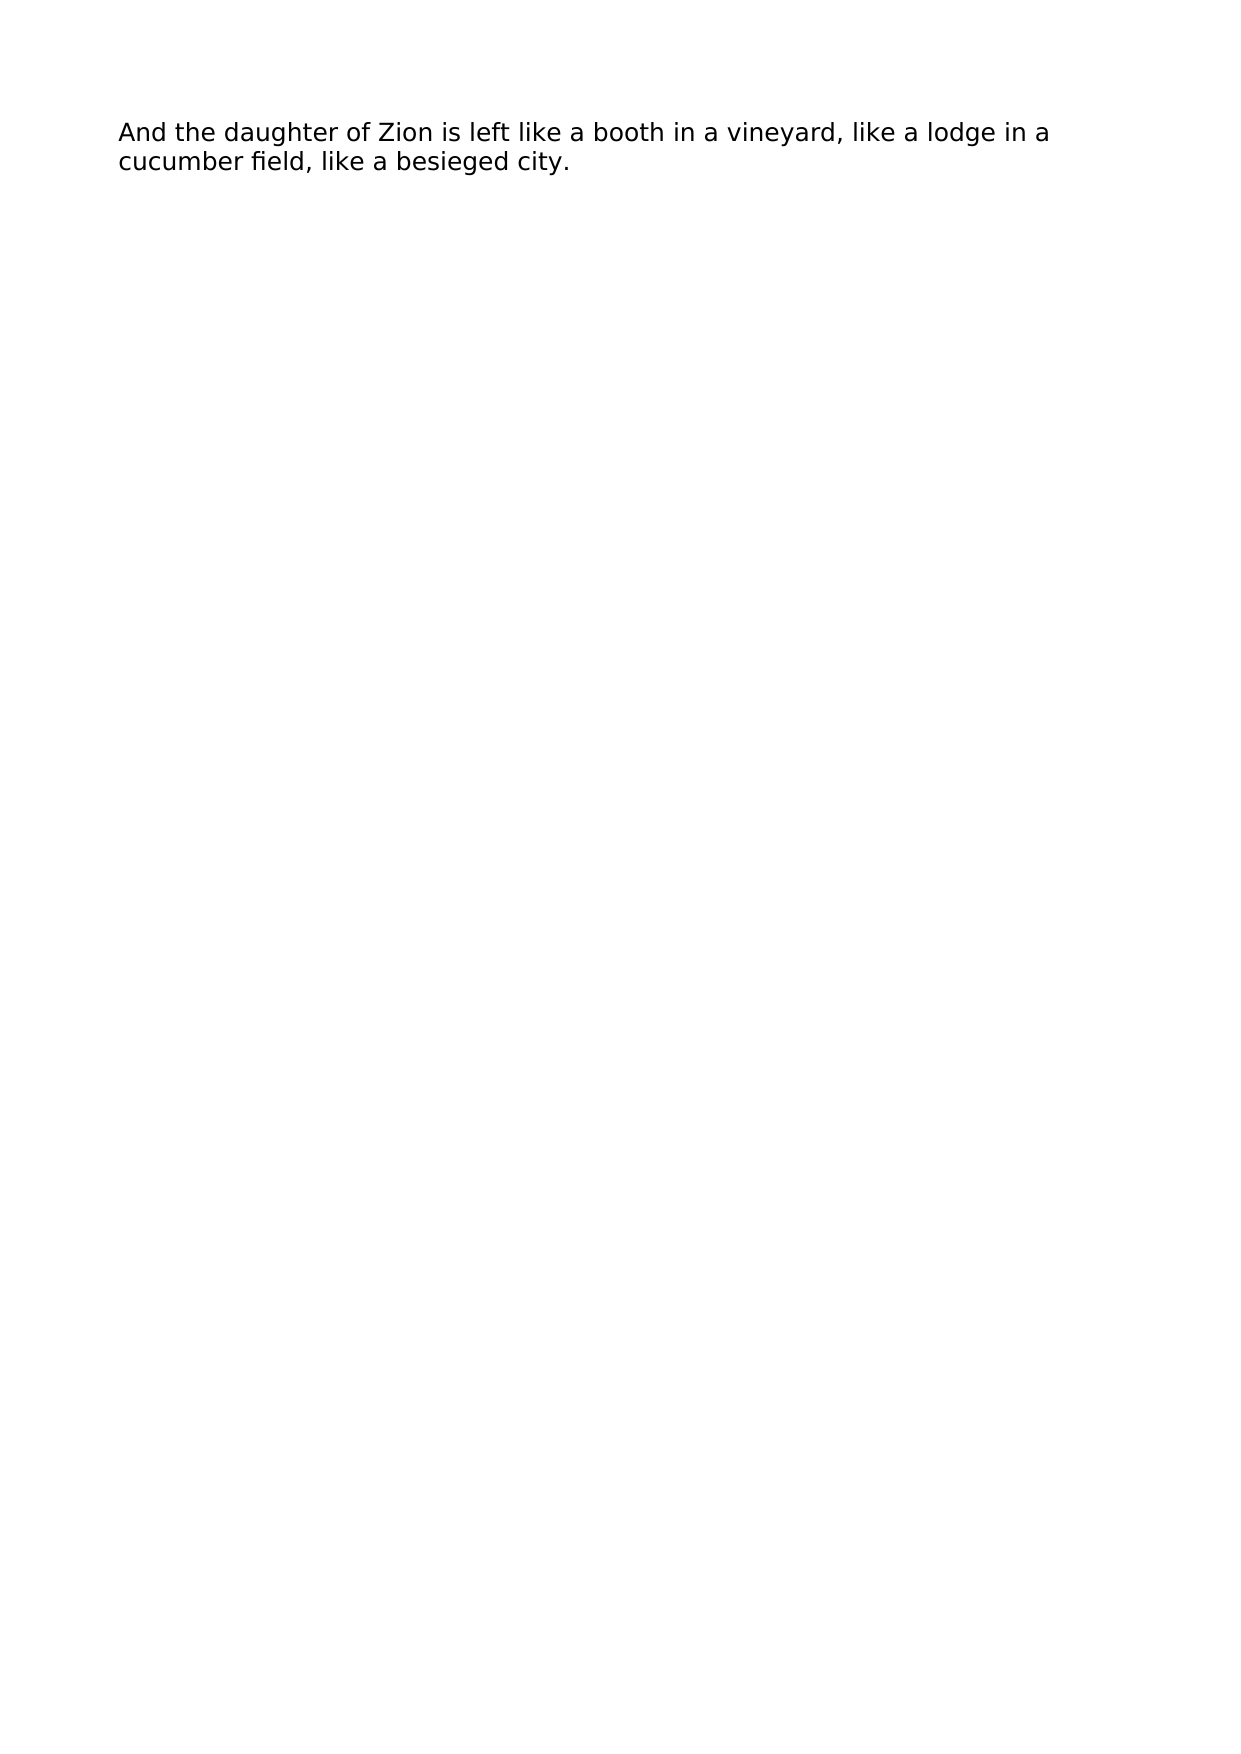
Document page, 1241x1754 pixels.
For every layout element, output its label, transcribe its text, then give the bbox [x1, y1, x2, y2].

text And the daughter of Zion is left like a booth in a vineyard, like a lodge in a cucumber field, like a besieged city. [118, 118, 1122, 176]
